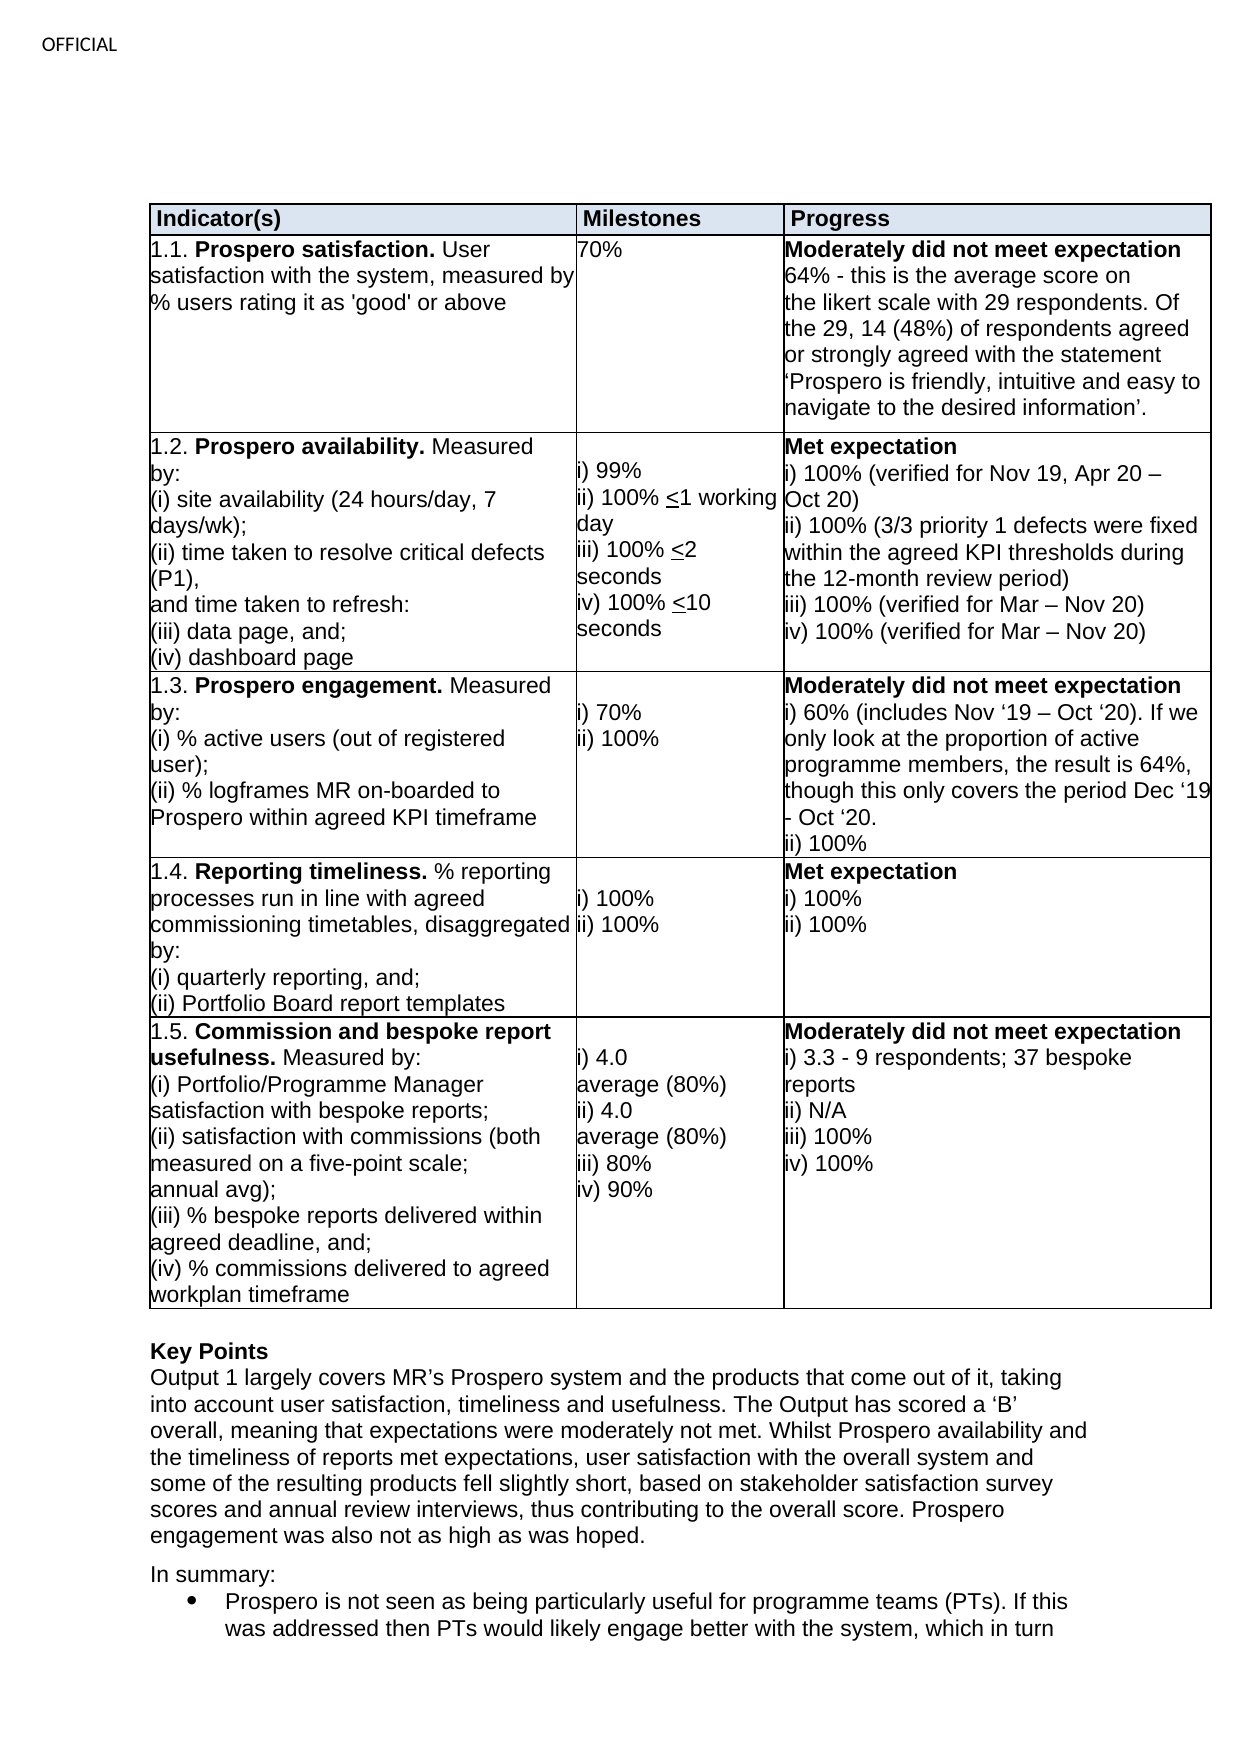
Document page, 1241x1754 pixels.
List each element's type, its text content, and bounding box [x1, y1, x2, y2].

table_cell 1.3. Prospero engagement. Measured by: (i) % active users (out of registered user); (ii) % logframes MR on-boarded to Prospero within agreed KPI timeframe [151, 672, 576, 857]
table_cell 1.5. Commission and bespoke report usefulness. Measured by: (i) Portfolio/Programme Manager satisfaction with bespoke reports; (ii) satisfaction with commissions (both measured on a five-point scale; annual avg); (iii) % bespoke reports delivered within agreed deadline, and; (iv) % commissions delivered to agreed workplan timeframe [151, 1018, 576, 1308]
table_cell i) 99% ii) 100% <1 working day iii) 100% <2 seconds iv) 100% <10 seconds [577, 433, 783, 671]
table_cell Moderately did not meet expectation 64% - this is the average score on the likert scale with 29 respondents. Of the 29, 14 (48%) of respondents agreed or strongly agreed with the statement ‘Prospero is friendly, intuitive and easy to navigate to the desired information’. [785, 236, 1210, 432]
table_header Progress [785, 205, 1210, 234]
table_cell i) 100% ii) 100% [577, 858, 783, 1016]
text Output 1 largely covers MR’s Prospero system and the products that come out of it, taking into account user satisfaction, timeliness and usefulness. The Output has scored a ‘B’ overall, meaning that expectations were moderately not met. Whilst Prospero availability and the timeliness of reports met expectations, user satisfaction with the overall system and some of the resulting products fell slightly short, based on stakeholder satisfaction survey scores and annual review interviews, thus contributing to the overall score. Prospero engagement was also not as high as was hoped. [150, 1364, 1090, 1549]
table_cell i) 70% ii) 100% [577, 672, 783, 857]
table_header Indicator(s) [151, 205, 576, 234]
table_cell 70% [577, 236, 783, 432]
table_cell i) 4.0 average (80%) ii) 4.0 average (80%) iii) 80% iv) 90% [577, 1018, 783, 1308]
table_cell Met expectation i) 100% ii) 100% [785, 858, 1210, 1016]
table_cell 1.1. Prospero satisfaction. User satisfaction with the system, measured by % users rating it as 'good' or above [151, 236, 576, 432]
list Prospero is not seen as being particularly useful for programme teams (PTs). If this was addressed then PTs would likely engage better with the system, which in turn [187, 1588, 1090, 1641]
table_cell 1.4. Reporting timeliness. % reporting processes run in line with agreed commissioning timetables, disaggregated by: (i) quarterly reporting, and; (ii) Portfolio Board report templates [151, 858, 576, 1016]
text In summary: [150, 1561, 1090, 1588]
table_cell Met expectation i) 100% (verified for Nov 19, Apr 20 – Oct 20) ii) 100% (3/3 priority 1 defects were fixed within the agreed KPI thresholds during the 12-month review period) iii) 100% (verified for Mar – Nov 20) iv) 100% (verified for Mar – Nov 20) [785, 433, 1210, 671]
table_header Milestones [577, 205, 783, 234]
text Key Points [150, 1338, 1090, 1364]
table_cell Moderately did not meet expectation i) 60% (includes Nov ‘19 – Oct ‘20). If we only look at the proportion of active programme members, the result is 64%, though this only covers the period Dec ‘19 - Oct ‘20. ii) 100% [785, 672, 1210, 857]
table_cell Moderately did not meet expectation i) 3.3 - 9 respondents; 37 bespoke reports ii) N/A iii) 100% iv) 100% [785, 1018, 1210, 1308]
table_cell 1.2. Prospero availability. Measured by: (i) site availability (24 hours/day, 7 days/wk); (ii) time taken to resolve critical defects (P1), and time taken to refresh: (iii) data page, and; (iv) dashboard page [151, 433, 576, 671]
